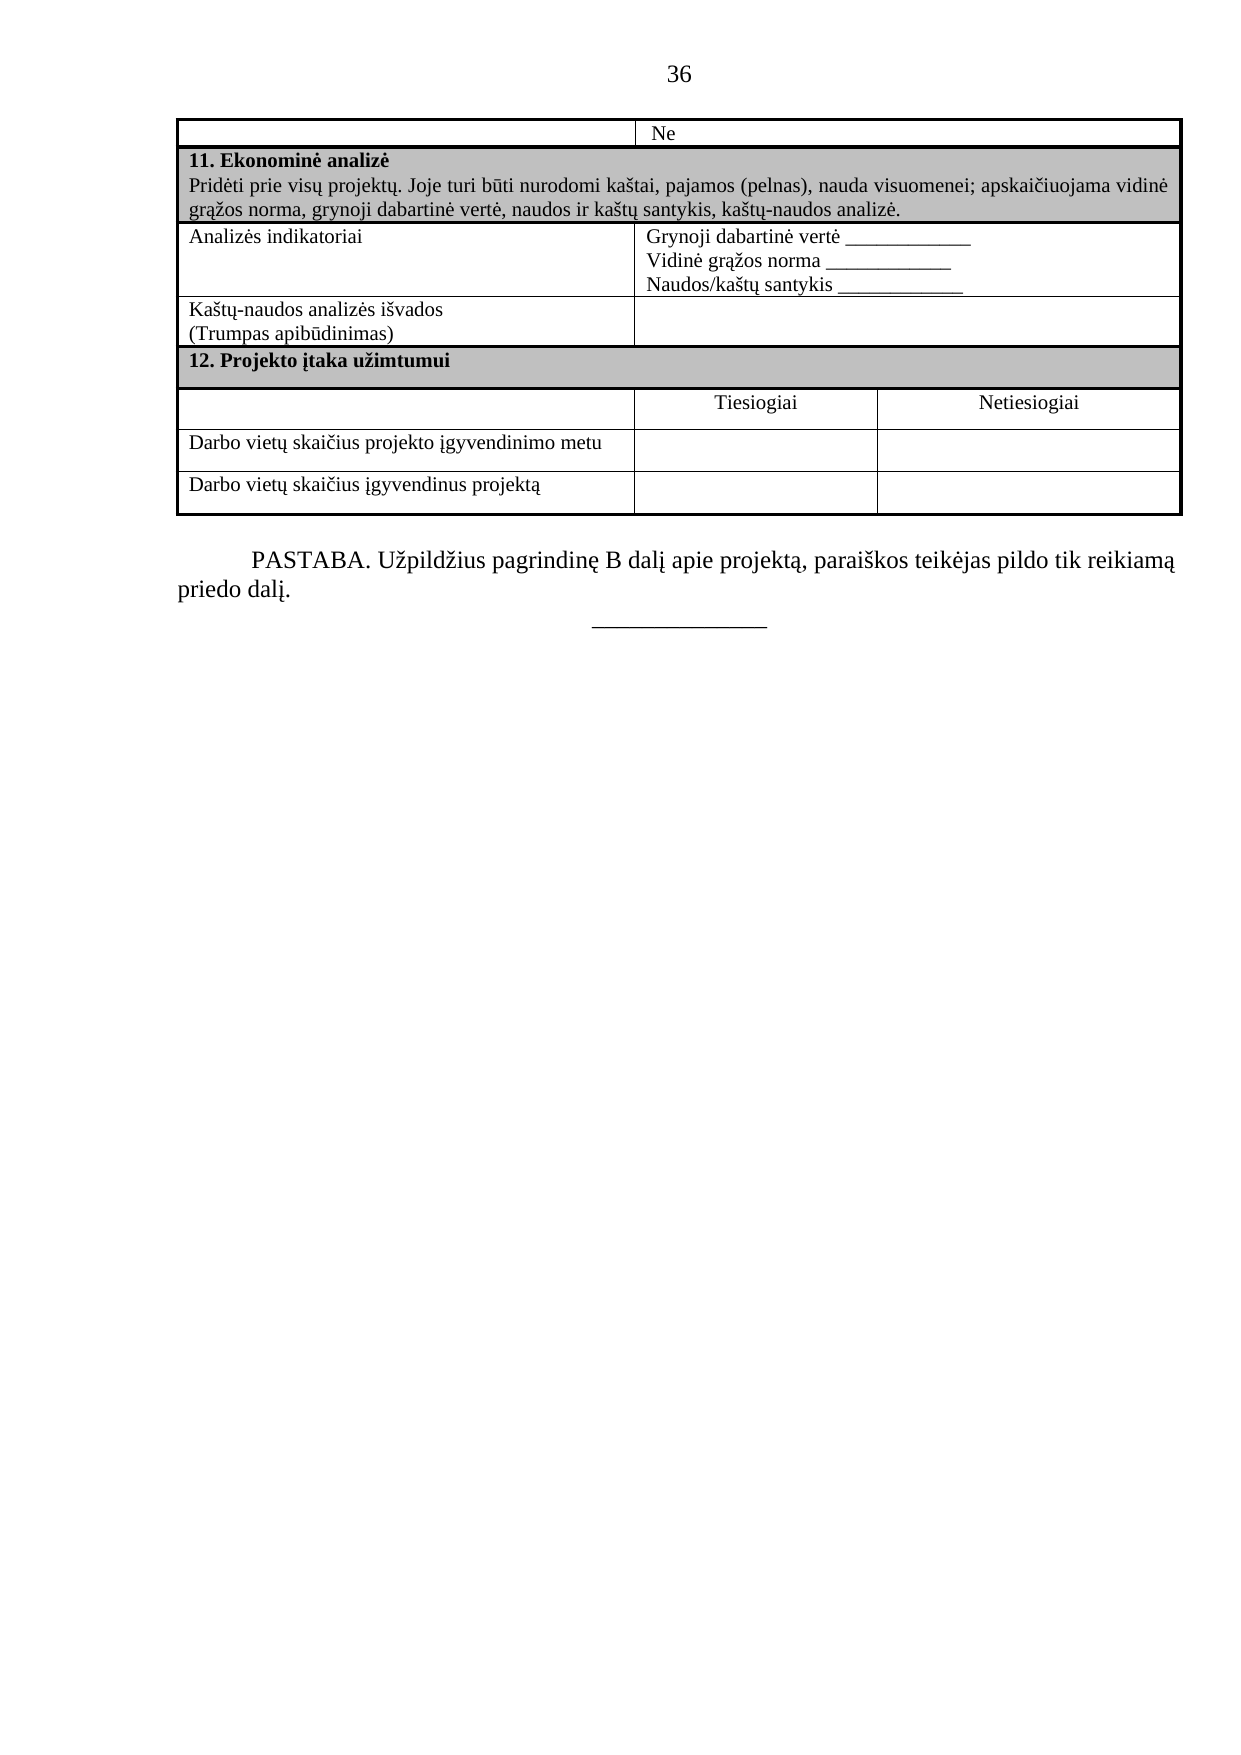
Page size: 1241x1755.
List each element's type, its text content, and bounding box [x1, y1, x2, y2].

table_cell [179, 390, 634, 429]
table_cell [635, 430, 877, 471]
text Pastaba. Užpildžius pagrindinę B dalį apie projektą, paraiškos teikėjas pildo tik reikiamą priedo dalį. [177, 545, 1181, 602]
table_cell Ne [636, 121, 1179, 145]
text ______________ [177, 602, 1181, 631]
table_cell Darbo vietų skaičius projekto įgyvendinimo metu [179, 430, 634, 471]
table_cell [179, 121, 635, 145]
table_cell [635, 472, 877, 513]
table_cell Darbo vietų skaičius įgyvendinus projektą [179, 472, 634, 513]
table_cell [635, 297, 1179, 345]
table_cell [878, 472, 1179, 513]
table_cell Grynoji dabartinė vertė ____________ Vidinė grąžos norma ____________ Naudos/kaštų santykis ____________ [635, 224, 1179, 296]
table_cell [878, 430, 1179, 471]
table_cell Kaštų-naudos analizės išvados (Trumpas apibūdinimas) [179, 297, 634, 345]
table_cell Netiesiogiai [878, 390, 1179, 429]
table_cell Analizės indikatoriai [179, 224, 634, 296]
table_cell 12. Projekto įtaka užimtumui [179, 348, 1179, 387]
table_cell 11. Ekonominė analizė Pridėti prie visų projektų. Joje turi būti nurodomi kaštai, pajamos (pelnas), nauda visuomenei; apskaičiuojama vidinė grąžos norma, grynoji dabartinė vertė, naudos ir kaštų santykis, kaštų-naudos analizė. [179, 149, 1179, 221]
table_cell Tiesiogiai [635, 390, 877, 429]
